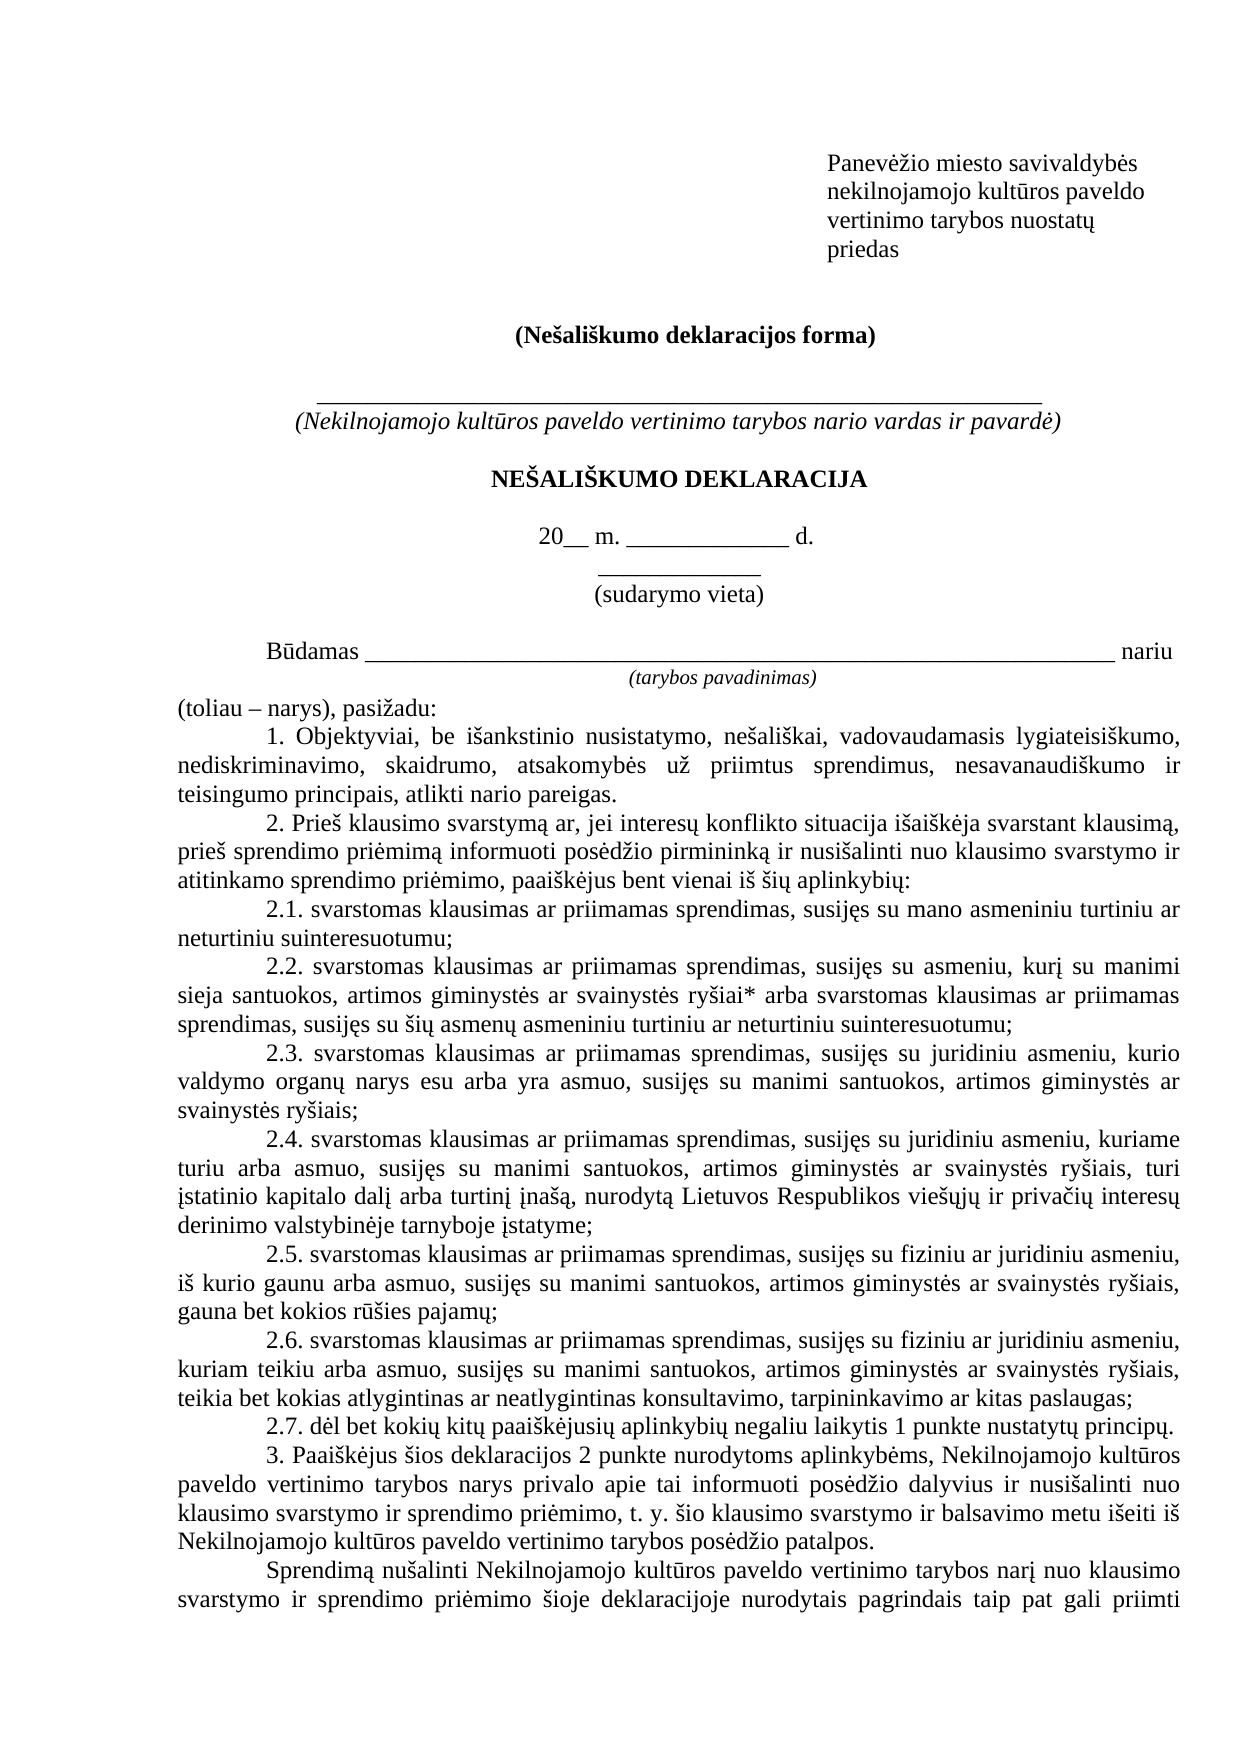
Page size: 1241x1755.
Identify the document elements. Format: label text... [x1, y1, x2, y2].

text vertinimo tarybos nuostatų [177, 205, 1181, 234]
text 2.1. svarstomas klausimas ar priimamas sprendimas, susijęs su mano asmeniniu turtiniu ar neturtiniu suinteresuotumu; [177, 894, 1181, 951]
text Sprendimą nušalinti Nekilnojamojo kultūros paveldo vertinimo tarybos narį nuo klausimo svarstymo ir sprendimo priėmimo šioje deklaracijoje nurodytais pagrindais taip pat gali priimti [177, 1555, 1181, 1613]
text 20__ m. _____________ d. [177, 521, 1181, 550]
text 2.2. svarstomas klausimas ar priimamas sprendimas, susijęs su asmeniu, kurį su manimi sieja santuokos, artimos giminystės ar svainystės ryšiai* arba svarstomas klausimas ar priimamas sprendimas, susijęs su šių asmenų asmeniniu turtiniu ar neturtiniu suinteresuotumu; [177, 951, 1181, 1038]
text nekilnojamojo kultūros paveldo [177, 176, 1181, 205]
text 1. Objektyviai, be išankstinio nusistatymo, nešališkai, vadovaudamasis lygiateisiškumo, nediskriminavimo, skaidrumo, atsakomybės už priimtus sprendimus, nesavanaudiškumo ir teisingumo principais, atlikti nario pareigas. [177, 721, 1181, 808]
text __________________________________________________________ [177, 378, 1181, 406]
text Būdamas ____________________________________________________________ nariu [177, 636, 1181, 665]
text priedas [177, 234, 1181, 263]
text (Nekilnojamojo kultūros paveldo vertinimo tarybos nario vardas ir pavardė) [177, 406, 1181, 435]
text (tarybos pavadinimas) [177, 665, 1181, 689]
text 2.7. dėl bet kokių kitų paaiškėjusių aplinkybių negaliu laikytis 1 punkte nustatytų principų. [177, 1411, 1181, 1440]
text _____________ [177, 550, 1181, 579]
text Panevėžio miesto savivaldybės [177, 148, 1181, 176]
text 2.4. svarstomas klausimas ar priimamas sprendimas, susijęs su juridiniu asmeniu, kuriame turiu arba asmuo, susijęs su manimi santuokos, artimos giminystės ar svainystės ryšiais, turi įstatinio kapitalo dalį arba turtinį įnašą, nurodytą Lietuvos Respublikos viešųjų ir privačių interesų derinimo valstybinėje tarnyboje įstatyme; [177, 1124, 1181, 1239]
text (Nešališkumo deklaracijos forma) [177, 320, 1181, 349]
text 2.3. svarstomas klausimas ar priimamas sprendimas, susijęs su juridiniu asmeniu, kurio valdymo organų narys esu arba yra asmuo, susijęs su manimi santuokos, artimos giminystės ar svainystės ryšiais; [177, 1038, 1181, 1124]
text 3. Paaiškėjus šios deklaracijos 2 punkte nurodytoms aplinkybėms, Nekilnojamojo kultūros paveldo vertinimo tarybos narys privalo apie tai informuoti posėdžio dalyvius ir nusišalinti nuo klausimo svarstymo ir sprendimo priėmimo, t. y. šio klausimo svarstymo ir balsavimo metu išeiti iš Nekilnojamojo kultūros paveldo vertinimo tarybos posėdžio patalpos. [177, 1440, 1181, 1555]
text 2. Prieš klausimo svarstymą ar, jei interesų konflikto situacija išaiškėja svarstant klausimą, prieš sprendimo priėmimą informuoti posėdžio pirmininką ir nusišalinti nuo klausimo svarstymo ir atitinkamo sprendimo priėmimo, paaiškėjus bent vienai iš šių aplinkybių: [177, 808, 1181, 894]
text NEŠALIŠKUMO DEKLARACIJA [177, 464, 1181, 493]
text (toliau – narys), pasižadu: [177, 693, 1181, 721]
text 2.5. svarstomas klausimas ar priimamas sprendimas, susijęs su fiziniu ar juridiniu asmeniu, iš kurio gaunu arba asmuo, susijęs su manimi santuokos, artimos giminystės ar svainystės ryšiais, gauna bet kokios rūšies pajamų; [177, 1239, 1181, 1325]
text (sudarymo vieta) [177, 579, 1181, 608]
text 2.6. svarstomas klausimas ar priimamas sprendimas, susijęs su fiziniu ar juridiniu asmeniu, kuriam teikiu arba asmuo, susijęs su manimi santuokos, artimos giminystės ar svainystės ryšiais, teikia bet kokias atlygintinas ar neatlygintinas konsultavimo, tarpininkavimo ar kitas paslaugas; [177, 1325, 1181, 1411]
